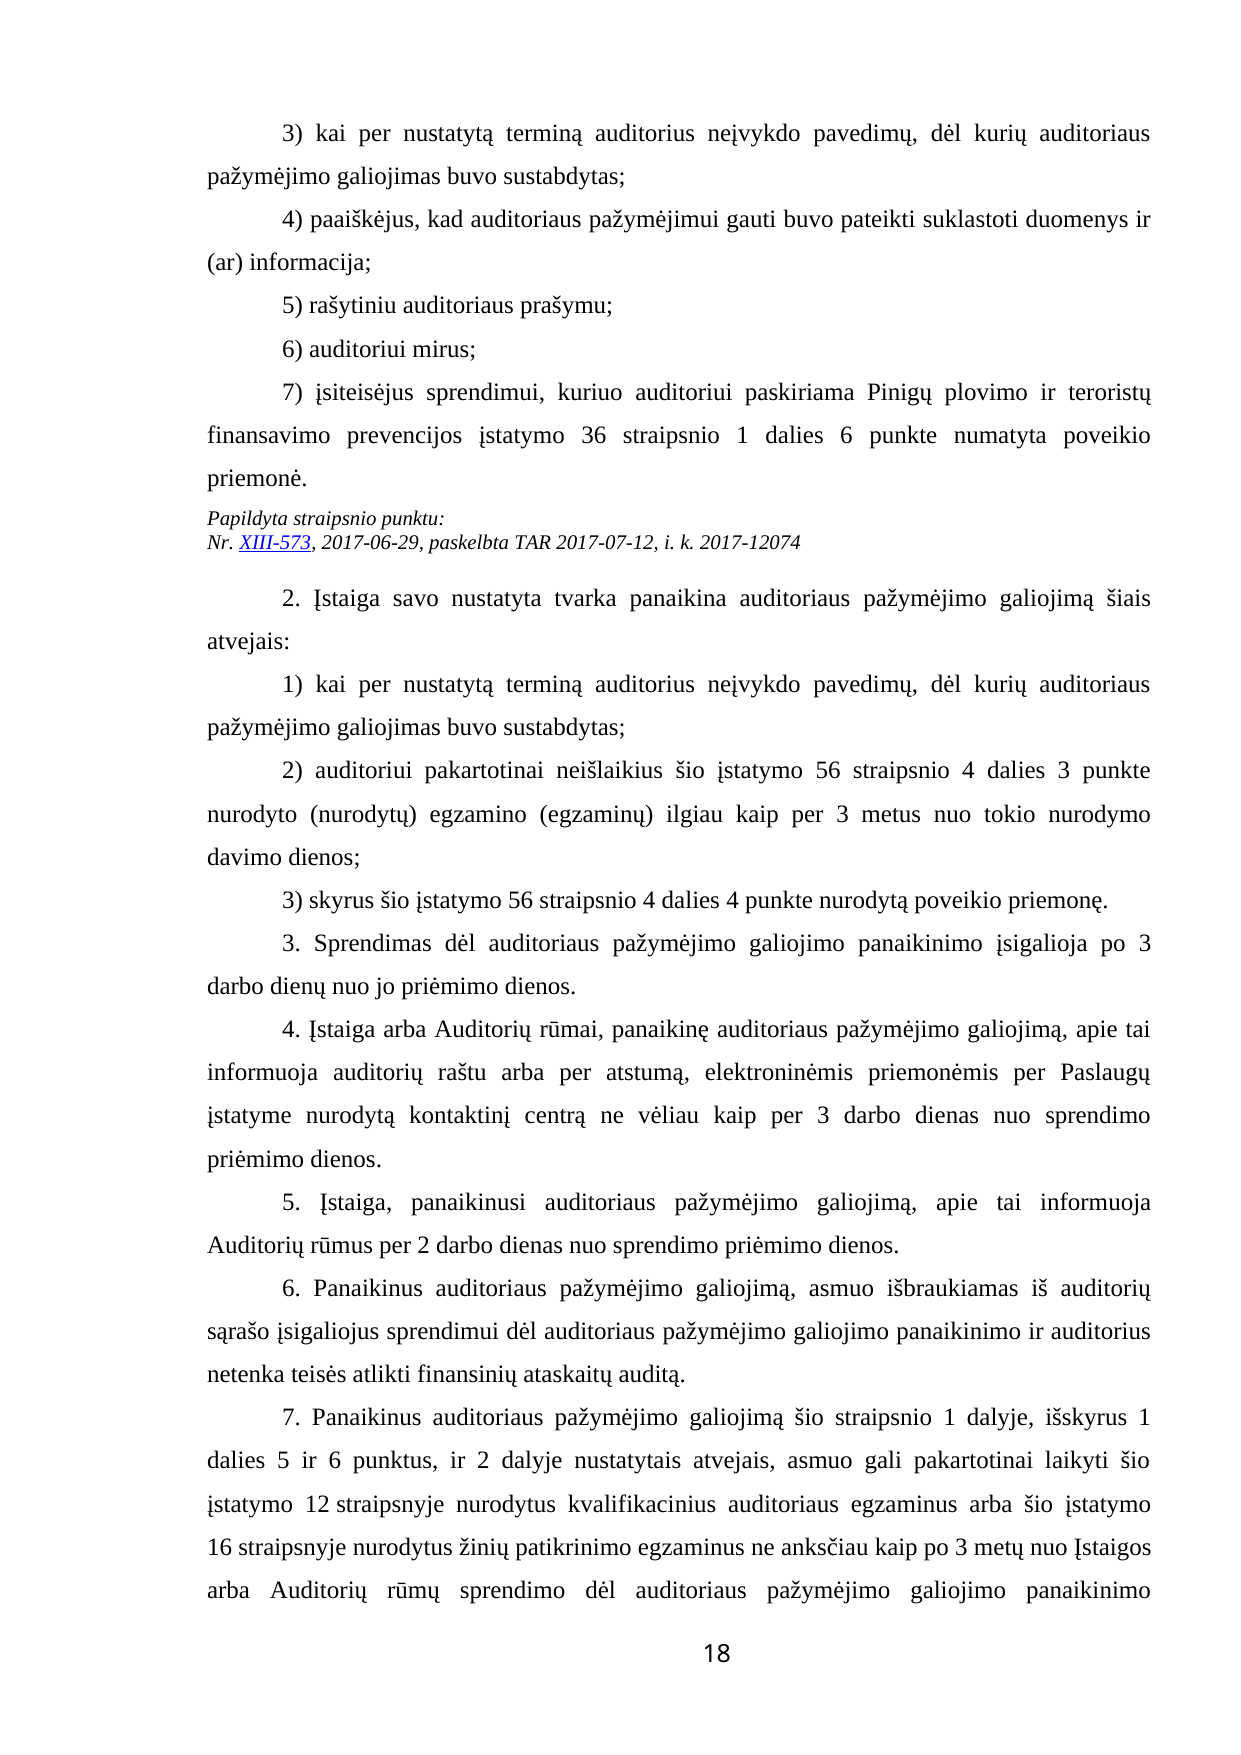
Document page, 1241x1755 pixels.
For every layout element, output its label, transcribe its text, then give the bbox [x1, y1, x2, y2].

text 3) skyrus šio įstatymo 56 straipsnio 4 dalies 4 punkte nurodytą poveikio priemonę. [207, 885, 1152, 914]
text 2. Įstaiga savo nustatyta tvarka panaikina auditoriaus pažymėjimo galiojimą šiais atvejais: [207, 583, 1152, 655]
text Nr. XIII-573, 2017-06-29, paskelbta TAR 2017-07-12, i. k. 2017-12074 [207, 530, 1152, 554]
text 4. Įstaiga arba Auditorių rūmai, panaikinę auditoriaus pažymėjimo galiojimą, apie tai informuoja auditorių raštu arba per atstumą, elektroninėmis priemonėmis per Paslaugų įstatyme nurodytą kontaktinį centrą ne vėliau kaip per 3 darbo dienas nuo sprendimo priėmimo dienos. [207, 1014, 1152, 1172]
text 5. Įstaiga, panaikinusi auditoriaus pažymėjimo galiojimą, apie tai informuoja Auditorių rūmus per 2 darbo dienas nuo sprendimo priėmimo dienos. [207, 1187, 1152, 1259]
text 2) auditoriui pakartotinai neišlaikius šio įstatymo 56 straipsnio 4 dalies 3 punkte nurodyto (nurodytų) egzamino (egzaminų) ilgiau kaip per 3 metus nuo tokio nurodymo davimo dienos; [207, 756, 1152, 871]
text 7) įsiteisėjus sprendimui, kuriuo auditoriui paskiriama Pinigų plovimo ir teroristų finansavimo prevencijos įstatymo 36 straipsnio 1 dalies 6 punkte numatyta poveikio priemonė. [207, 377, 1152, 492]
text 7. Panaikinus auditoriaus pažymėjimo galiojimą šio straipsnio 1 dalyje, išskyrus 1 dalies 5 ir 6 punktus, ir 2 dalyje nustatytais atvejais, asmuo gali pakartotinai laikyti šio įstatymo 12 straipsnyje nurodytus kvalifikacinius auditoriaus egzaminus arba šio įstatymo 16 straipsnyje nurodytus žinių patikrinimo egzaminus ne anksčiau kaip po 3 metų nuo Įstaigos arba Auditorių rūmų sprendimo dėl auditoriaus pažymėjimo galiojimo panaikinimo [207, 1402, 1152, 1604]
text 6) auditoriui mirus; [207, 334, 1152, 362]
text 6. Panaikinus auditoriaus pažymėjimo galiojimą, asmuo išbraukiamas iš auditorių sąrašo įsigaliojus sprendimui dėl auditoriaus pažymėjimo galiojimo panaikinimo ir auditorius netenka teisės atlikti finansinių ataskaitų auditą. [207, 1273, 1152, 1388]
text 1) kai per nustatytą terminą auditorius neįvykdo pavedimų, dėl kurių auditoriaus pažymėjimo galiojimas buvo sustabdytas; [207, 669, 1152, 741]
text 3) kai per nustatytą terminą auditorius neįvykdo pavedimų, dėl kurių auditoriaus pažymėjimo galiojimas buvo sustabdytas; [207, 118, 1152, 190]
text 3. Sprendimas dėl auditoriaus pažymėjimo galiojimo panaikinimo įsigalioja po 3 darbo dienų nuo jo priėmimo dienos. [207, 928, 1152, 1000]
text 4) paaiškėjus, kad auditoriaus pažymėjimui gauti buvo pateikti suklastoti duomenys ir (ar) informacija; [207, 204, 1152, 276]
text Papildyta straipsnio punktu: [207, 506, 1152, 530]
text 5) rašytiniu auditoriaus prašymu; [207, 291, 1152, 319]
